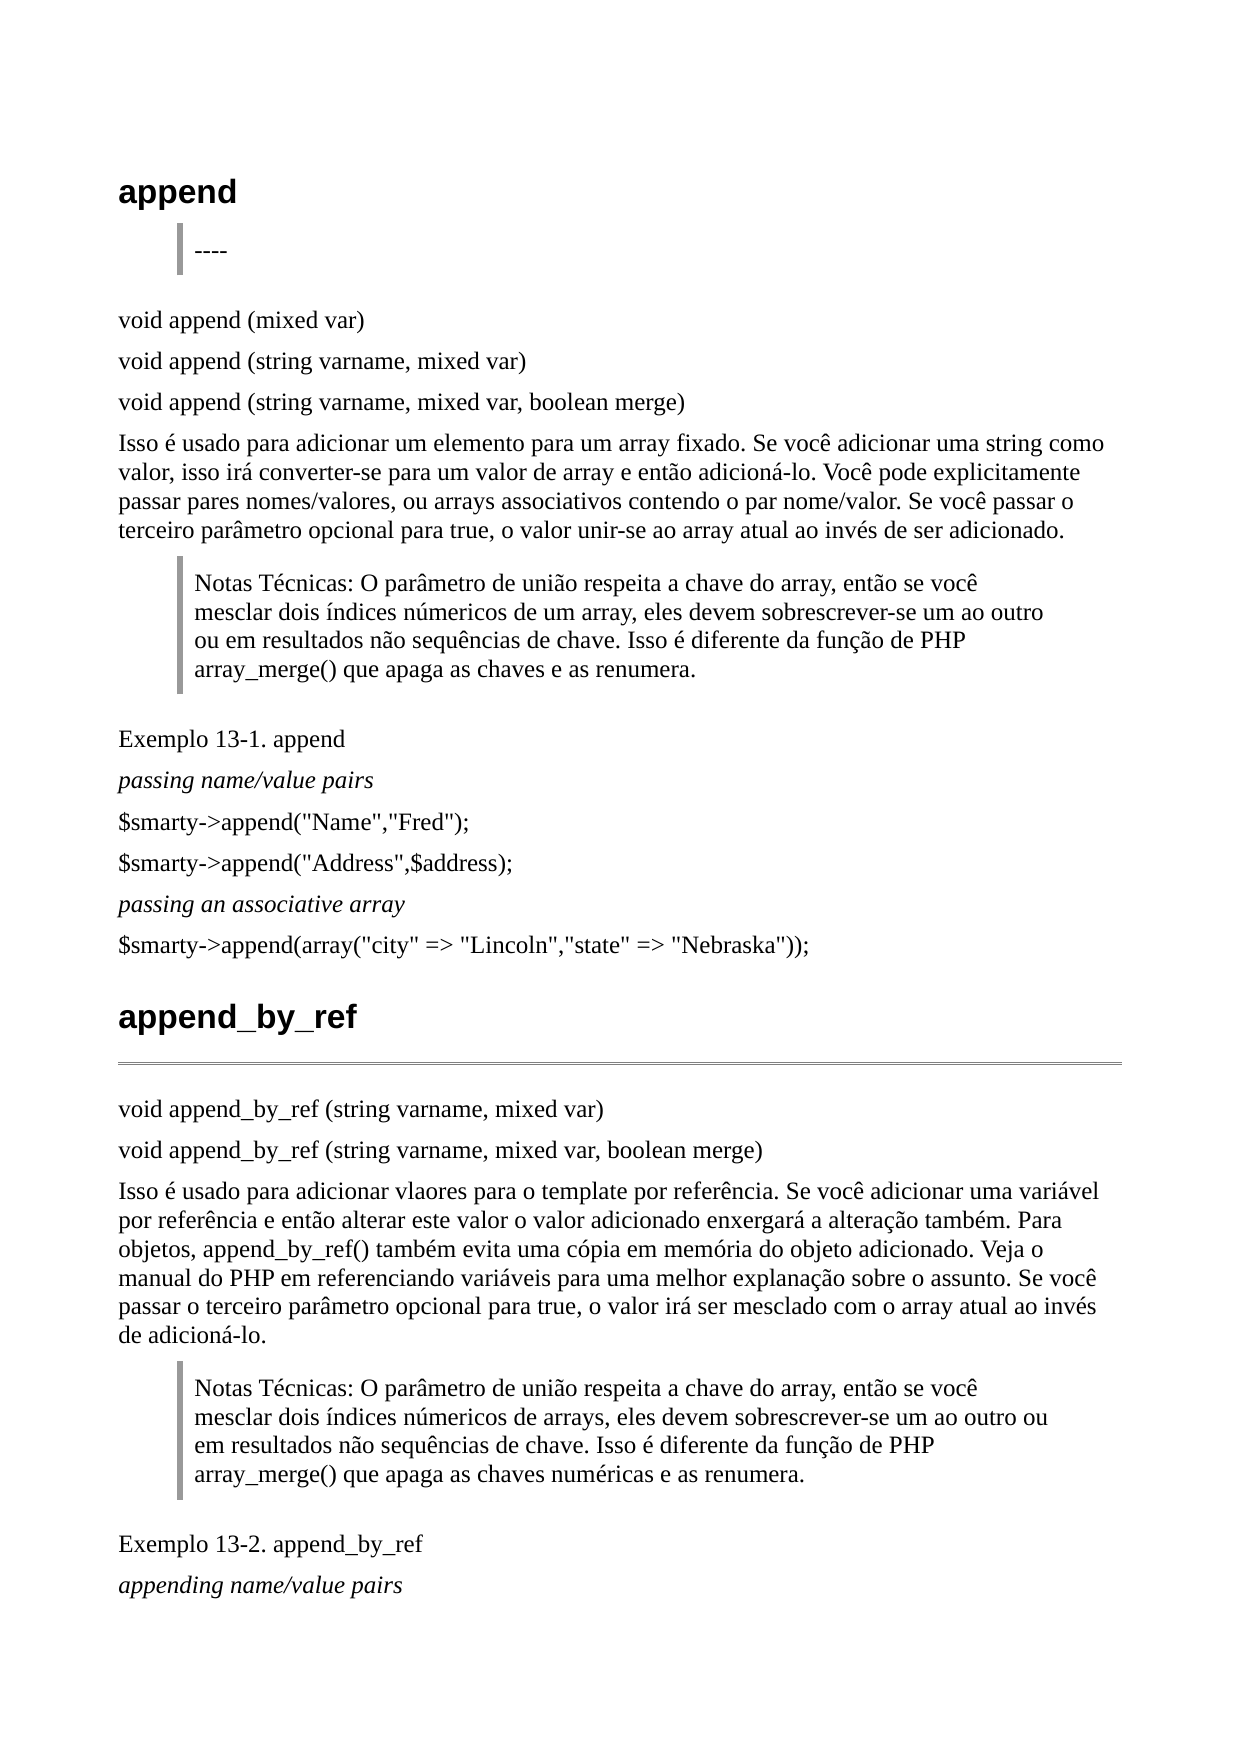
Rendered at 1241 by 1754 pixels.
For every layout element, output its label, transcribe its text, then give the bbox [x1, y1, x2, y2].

text void append_by_ref (string varname, mixed var, boolean merge) [118, 1135, 1122, 1164]
text $smarty->append(array("city" => "Lincoln","state" => "Nebraska")); [118, 930, 1122, 959]
text $smarty->append("Address",$address); [118, 848, 1122, 877]
text Isso é usado para adicionar vlaores para o template por referência. Se você adicionar uma variável por referência e então alterar este valor o valor adicionado enxergará a alteração também. Para objetos, append_by_ref() também evita uma cópia em memória do objeto adicionado. Veja o manual do PHP em referenciando variáveis para uma melhor explanação sobre o assunto. Se você passar o terceiro parâmetro opcional para true, o valor irá ser mesclado com o array atual ao invés de adicioná-lo. [118, 1176, 1122, 1349]
text void append_by_ref (string varname, mixed var) [118, 1094, 1122, 1123]
text void append (string varname, mixed var) [118, 346, 1122, 375]
text ---- [183, 223, 1063, 275]
text Notas Técnicas: O parâmetro de união respeita a chave do array, então se você mesclar dois índices númericos de um array, eles devem sobrescrever-se um ao outro ou em resultados não sequências de chave. Isso é diferente da função de PHP array_merge() que apaga as chaves e as renumera. [183, 556, 1063, 694]
text Exemplo 13-1. append [118, 724, 1122, 753]
text $smarty->append("Name","Fred"); [118, 807, 1122, 835]
text passing name/value pairs [118, 765, 1122, 794]
text void append (mixed var) [118, 305, 1122, 333]
text passing an associative array [118, 889, 1122, 918]
text Notas Técnicas: O parâmetro de união respeita a chave do array, então se você mesclar dois índices númericos de arrays, eles devem sobrescrever-se um ao outro ou em resultados não sequências de chave. Isso é diferente da função de PHP array_merge() que apaga as chaves numéricas e as renumera. [183, 1361, 1063, 1500]
text appending name/value pairs [118, 1571, 1122, 1599]
text Exemplo 13-2. append_by_ref [118, 1529, 1122, 1558]
text void append (string varname, mixed var, boolean merge) [118, 387, 1122, 416]
subtitle append_by_ref [118, 997, 1122, 1035]
text Isso é usado para adicionar um elemento para um array fixado. Se você adicionar uma string como valor, isso irá converter-se para um valor de array e então adicioná-lo. Você pode explicitamente passar pares nomes/valores, ou arrays associativos contendo o par nome/valor. Se você passar o terceiro parâmetro opcional para true, o valor unir-se ao array atual ao invés de ser adicionado. [118, 428, 1122, 543]
subtitle append [118, 172, 1122, 211]
